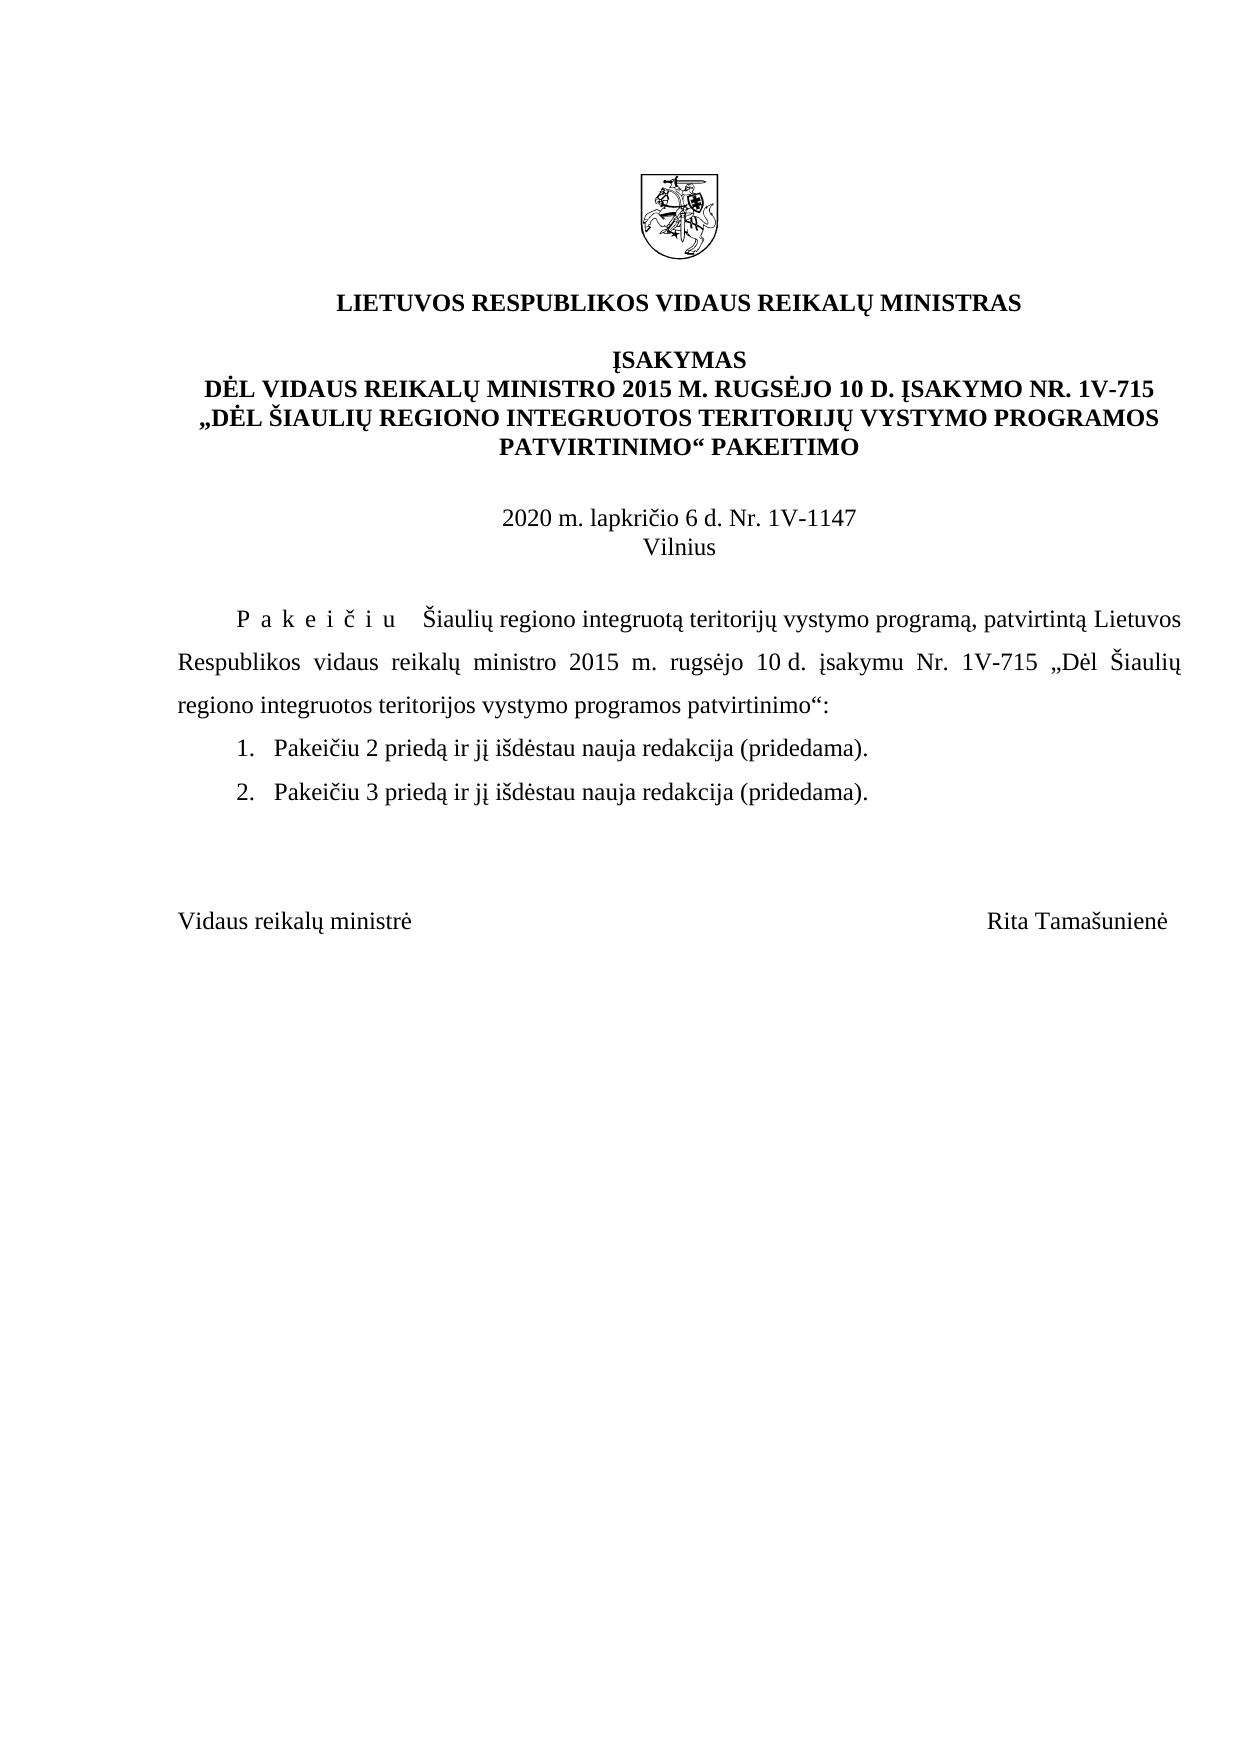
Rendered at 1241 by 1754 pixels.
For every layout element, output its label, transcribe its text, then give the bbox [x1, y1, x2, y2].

text 1. Pakeičiu 2 priedą ir jį išdėstau nauja redakcija (pridedama). [236, 733, 1181, 762]
text Pakeičiu Šiaulių regiono integruotą teritorijų vystymo programą, patvirtintą Lietuvos Respublikos vidaus reikalų ministro 2015 m. rugsėjo 10 d. įsakymu Nr. 1V-715 „Dėl Šiaulių regiono integruotos teritorijos vystymo programos patvirtinimo“: [177, 604, 1181, 719]
text Vidaus reikalų ministrė Rita Tamašunienė [177, 906, 1181, 935]
text LIETUVOS RESPUBLIKOS VIDAUS REIKALŲ MINISTRAS [177, 288, 1181, 317]
text DĖL VIDAUS REIKALŲ MINISTRO 2015 m. rugsėjo 10 d. įsakymo nr. 1v-715 „dėl ŠIAULIŲ REGIONO INTEGRUOTOS TERITORIJŲ VYSTYMO PROGRAMOS PATVIRTINIMO“ pakeitimo [177, 374, 1181, 460]
text ĮSAKYMAS [177, 345, 1181, 374]
text 2020 m. lapkričio 6 d. Nr. 1V-1147 [177, 503, 1181, 532]
text 2. Pakeičiu 3 priedą ir jį išdėstau nauja redakcija (pridedama). [236, 777, 1181, 805]
text Vilnius [177, 532, 1181, 561]
